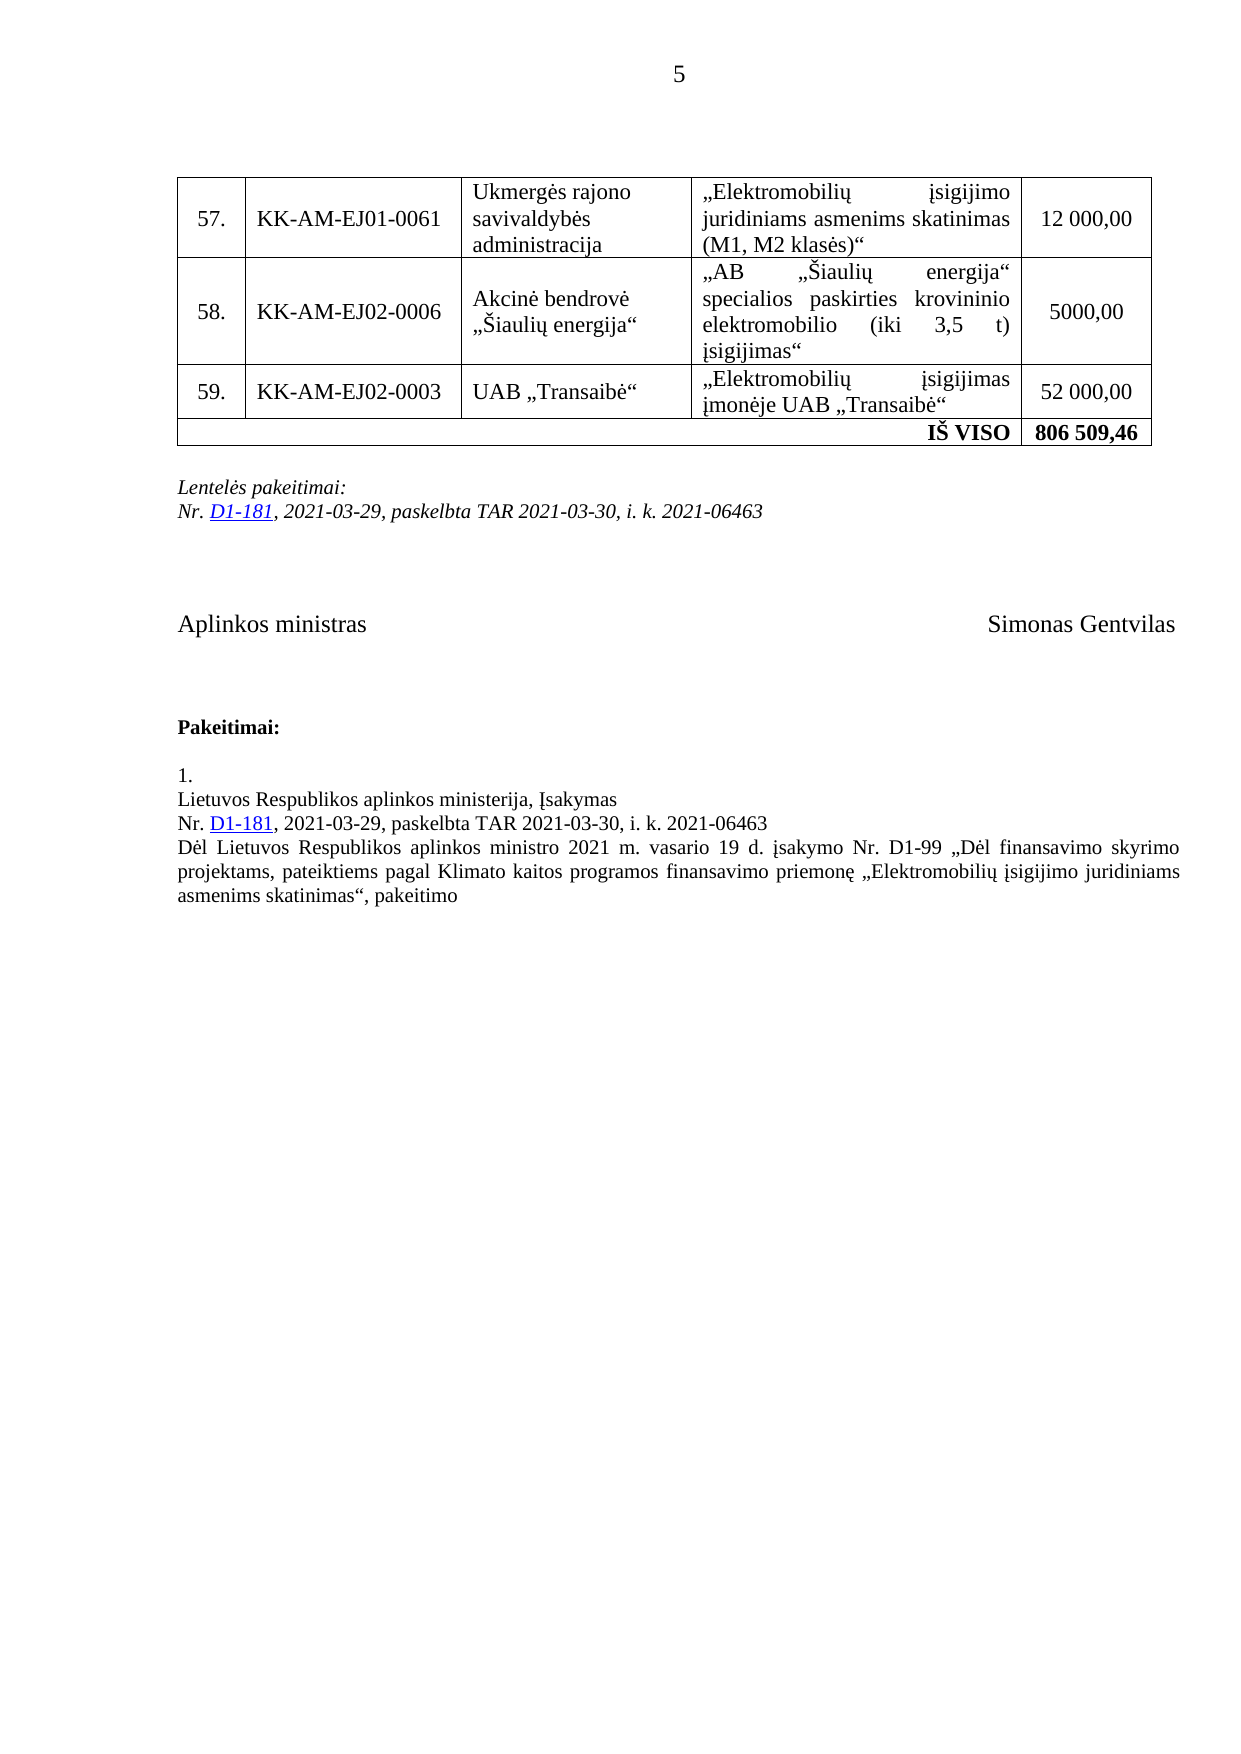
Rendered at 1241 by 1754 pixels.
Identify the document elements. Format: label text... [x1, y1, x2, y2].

text Lietuvos Respublikos aplinkos ministerija, Įsakymas [177, 787, 1181, 811]
table_cell „Elektromobilių įsigijimo juridiniams asmenims skatinimas (M1, M2 klasės)“ [692, 178, 1021, 257]
table_cell 5000,00 [1022, 258, 1151, 364]
table_cell 57. [178, 178, 245, 257]
table_cell „Elektromobilių įsigijimas įmonėje UAB „Transaibė“ [692, 365, 1021, 417]
text Aplinkos ministras Simonas Gentvilas [177, 609, 1181, 638]
text Nr. D1-181, 2021-03-29, paskelbta TAR 2021-03-30, i. k. 2021-06463 [177, 499, 1181, 523]
table_cell 52 000,00 [1022, 365, 1151, 417]
table_cell IŠ VISO [178, 419, 1021, 445]
table_cell „AB „Šiaulių energija“ specialios paskirties krovininio elektromobilio (iki 3,5 t) įsigijimas“ [692, 258, 1021, 364]
table_cell 806 509,46 [1022, 419, 1151, 445]
text Lentelės pakeitimai: [177, 475, 1181, 499]
table_cell KK-AM-EJ02-0006 [246, 258, 461, 364]
text Dėl Lietuvos Respublikos aplinkos ministro 2021 m. vasario 19 d. įsakymo Nr. D1-99 „Dėl finansavimo skyrimo projektams, pateiktiems pagal Klimato kaitos programos finansavimo priemonę „Elektromobilių įsigijimo juridiniams asmenims skatinimas“, pakeitimo [177, 835, 1181, 907]
text Pakeitimai: [177, 715, 1181, 739]
table_cell 59. [178, 365, 245, 417]
table_cell UAB „Transaibė“ [462, 365, 691, 417]
table_cell Ukmergės rajono savivaldybės administracija [462, 178, 691, 257]
table_cell 12 000,00 [1022, 178, 1151, 257]
text 1. [177, 763, 1181, 787]
table_cell Akcinė bendrovė „Šiaulių energija“ [462, 258, 691, 364]
table_cell KK-AM-EJ02-0003 [246, 365, 461, 417]
table_cell KK-AM-EJ01-0061 [246, 178, 461, 257]
table_cell 58. [178, 258, 245, 364]
text Nr. D1-181, 2021-03-29, paskelbta TAR 2021-03-30, i. k. 2021-06463 [177, 811, 1181, 835]
